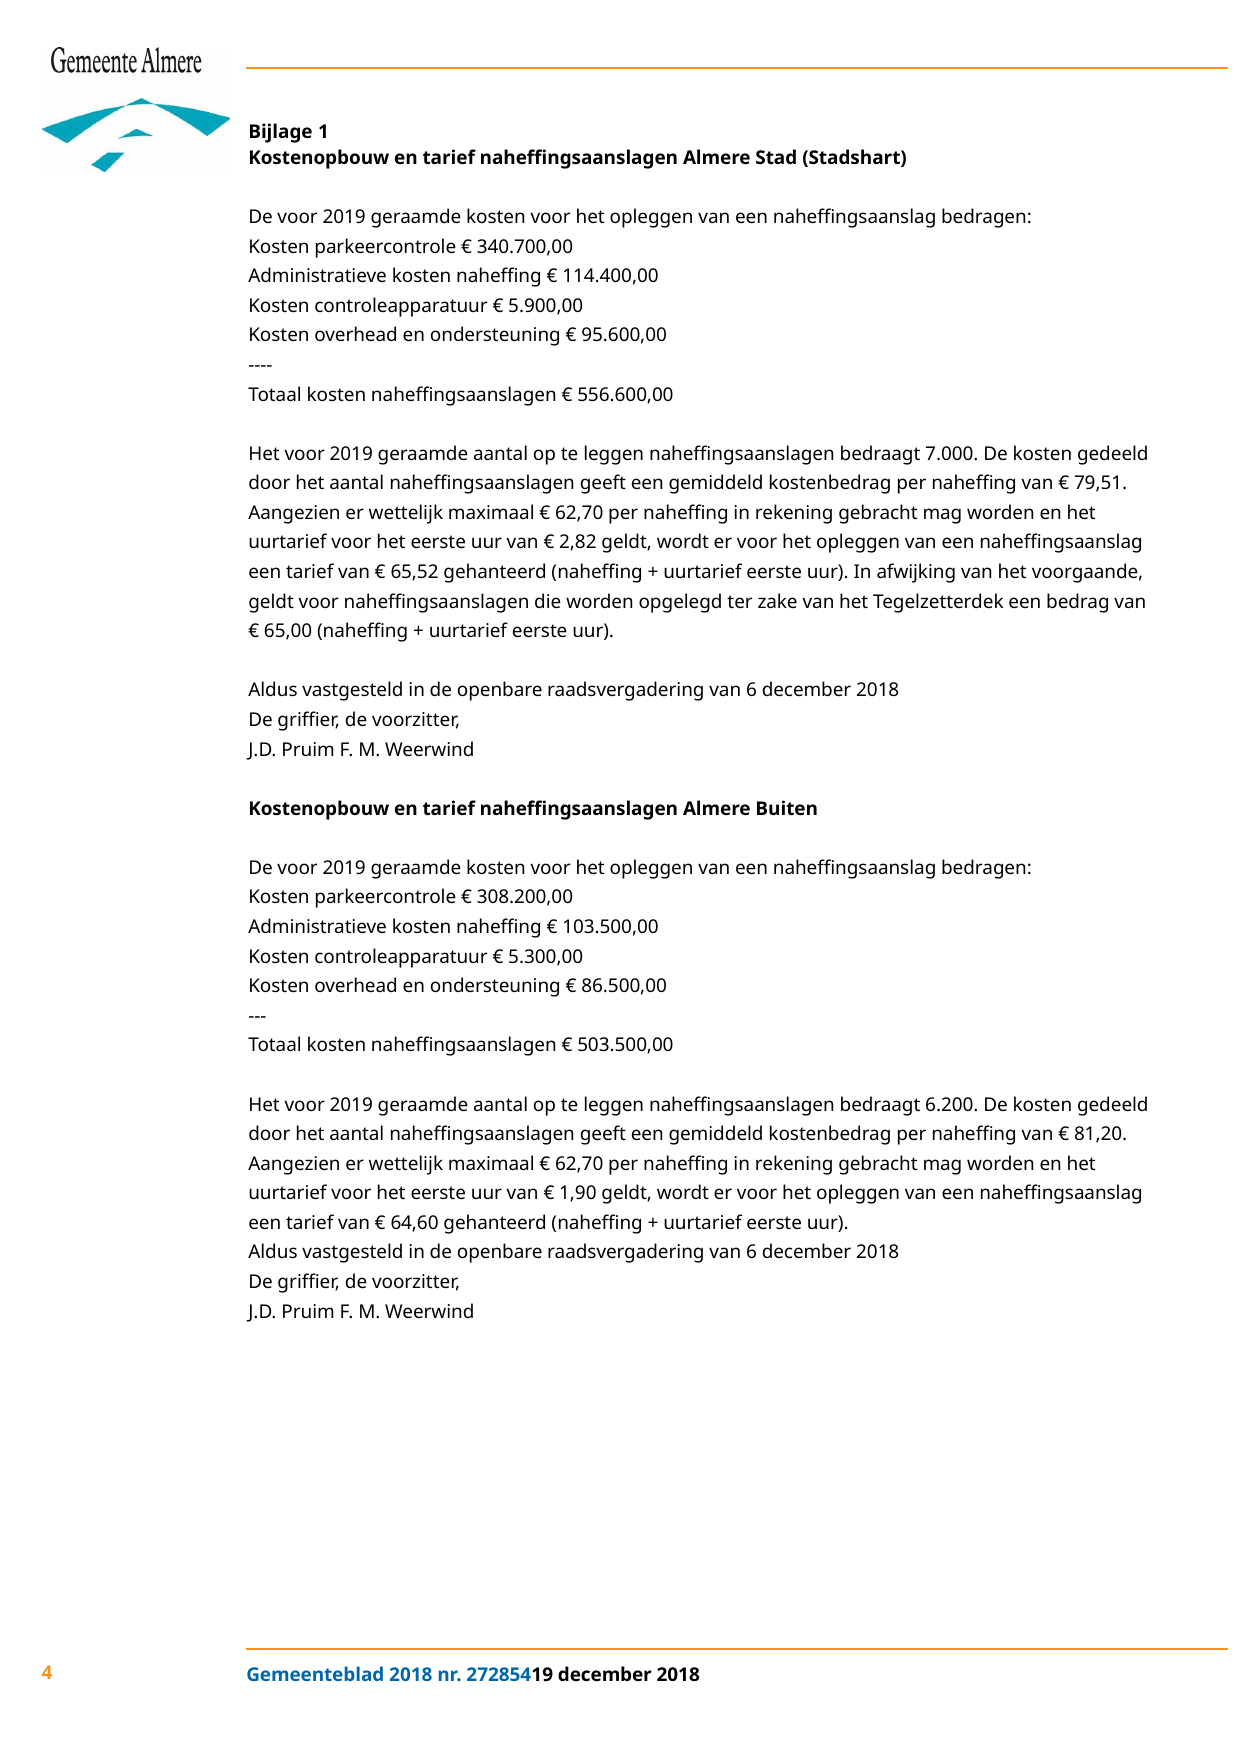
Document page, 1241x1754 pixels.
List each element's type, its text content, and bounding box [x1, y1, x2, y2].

text Kostenopbouw en tarief naheffingsaanslagen Almere Stad (Stadshart) [248, 144, 1152, 170]
text Kosten overhead en ondersteuning € 86.500,00 [248, 972, 1152, 998]
text De voor 2019 geraamde kosten voor het opleggen van een naheffingsaanslag bedragen: [248, 203, 1152, 229]
text Aldus vastgesteld in de openbare raadsvergadering van 6 december 2018 [248, 1239, 1152, 1264]
text J.D. Pruim F. M. Weerwind [248, 1298, 1152, 1324]
text Kosten parkeercontrole € 308.200,00 [248, 884, 1152, 909]
text De voor 2019 geraamde kosten voor het opleggen van een naheffingsaanslag bedragen: [248, 854, 1152, 880]
text Kostenopbouw en tarief naheffingsaanslagen Almere Buiten [248, 795, 1152, 821]
text Kosten parkeercontrole € 340.700,00 [248, 233, 1152, 259]
text Administratieve kosten naheffing € 103.500,00 [248, 913, 1152, 939]
text De griffier, de voorzitter, [248, 1268, 1152, 1294]
text Kosten overhead en ondersteuning € 95.600,00 [248, 322, 1152, 347]
text --- [248, 1002, 1152, 1028]
text Bijlage 1 [248, 116, 1152, 144]
text Aldus vastgesteld in de openbare raadsvergadering van 6 december 2018 [248, 677, 1152, 702]
text J.D. Pruim F. M. Weerwind [248, 736, 1152, 762]
text Kosten controleapparatuur € 5.900,00 [248, 292, 1152, 318]
text Kosten controleapparatuur € 5.300,00 [248, 943, 1152, 969]
text Het voor 2019 geraamde aantal op te leggen naheffingsaanslagen bedraagt 6.200. De kosten gedeeld door het aantal naheffingsaanslagen geeft een gemiddeld kostenbedrag per naheffing van € 81,20. Aangezien er wettelijk maximaal € 62,70 per naheffing in rekening gebracht mag worden en het uurtarief voor het eerste uur van € 1,90 geldt, wordt er voor het opleggen van een naheffingsaanslag een tarief van € 64,60 gehanteerd (naheffing + uurtarief eerste uur). [248, 1091, 1152, 1235]
text De griffier, de voorzitter, [248, 706, 1152, 732]
text Totaal kosten naheffingsaanslagen € 503.500,00 [248, 1032, 1152, 1057]
text Totaal kosten naheffingsaanslagen € 556.600,00 [248, 381, 1152, 407]
text Het voor 2019 geraamde aantal op te leggen naheffingsaanslagen bedraagt 7.000. De kosten gedeeld door het aantal naheffingsaanslagen geeft een gemiddeld kostenbedrag per naheffing van € 79,51. Aangezien er wettelijk maximaal € 62,70 per naheffing in rekening gebracht mag worden en het uurtarief voor het eerste uur van € 2,82 geldt, wordt er voor het opleggen van een naheffingsaanslag een tarief van € 65,52 gehanteerd (naheffing + uurtarief eerste uur). In afwijking van het voorgaande, geldt voor naheffingsaanslagen die worden opgelegd ter zake van het Tegelzetterdek een bedrag van € 65,00 (naheffing + uurtarief eerste uur). [248, 440, 1152, 643]
text ---- [248, 351, 1152, 377]
text Administratieve kosten naheffing € 114.400,00 [248, 262, 1152, 288]
picture [41, 47, 231, 172]
